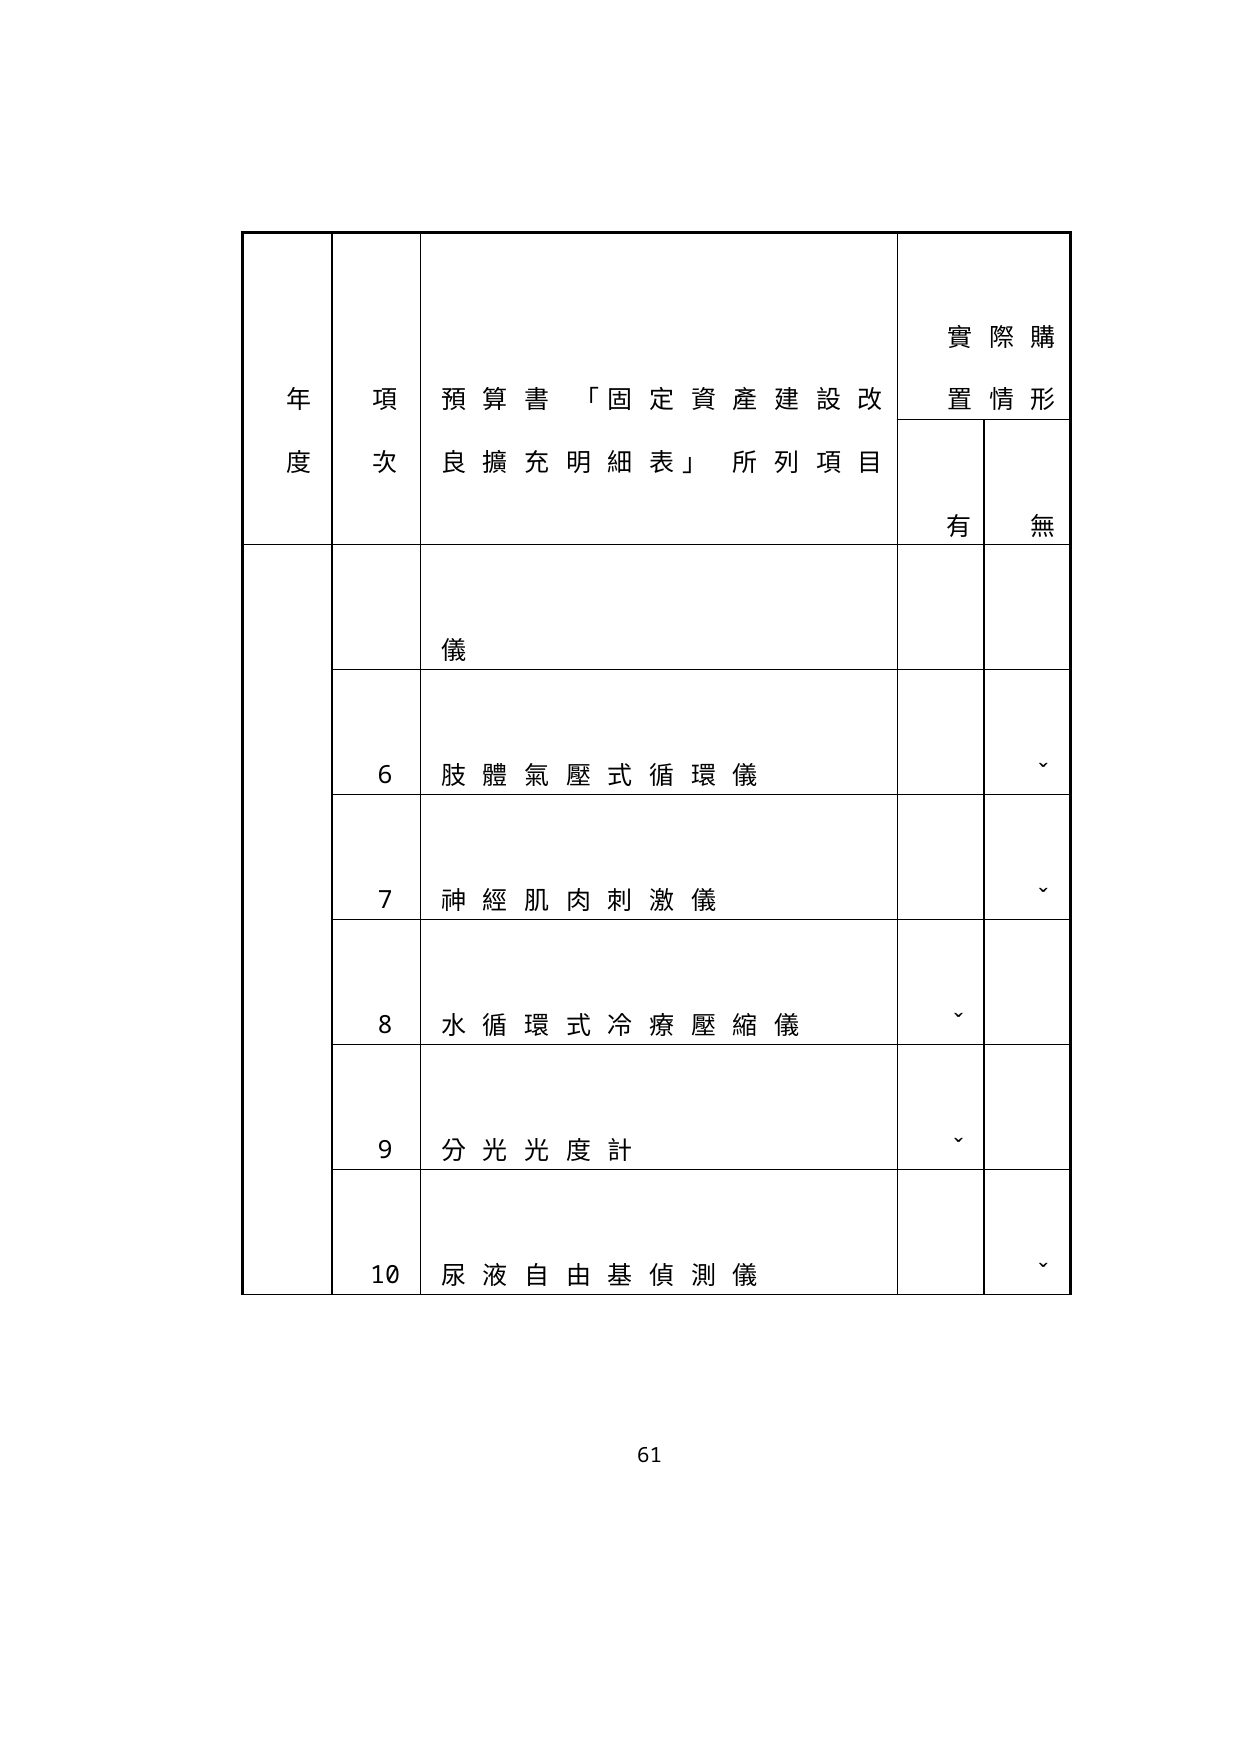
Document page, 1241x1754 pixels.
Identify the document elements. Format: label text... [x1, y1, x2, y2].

table_cell 水循環式冷療壓縮儀 [421, 920, 897, 1044]
table_header 實際購置情形 [898, 234, 1069, 419]
table_cell 儀 [421, 545, 897, 669]
table_cell 8 [333, 920, 420, 1044]
table_cell 9 [333, 1045, 420, 1169]
table_cell ˇ [898, 920, 983, 1044]
table_cell [898, 670, 983, 794]
table_cell 10 [333, 1170, 420, 1294]
table_cell 肢體氣壓式循環儀 [421, 670, 897, 794]
table_cell 有 [898, 420, 983, 544]
table_cell [333, 545, 420, 669]
table_cell ˇ [985, 1170, 1069, 1294]
table_cell [985, 1045, 1069, 1169]
table_cell [898, 545, 983, 669]
table_cell 尿液自由基偵測儀 [421, 1170, 897, 1294]
table_cell ˇ [898, 1045, 983, 1169]
table_cell 神經肌肉刺激儀 [421, 795, 897, 919]
table_cell ˇ [985, 795, 1069, 919]
table_cell [244, 545, 331, 1294]
table_header 預算書「固定資產建設改良擴充明細表」所列項目 [421, 234, 897, 544]
table_cell [985, 545, 1069, 669]
table_cell [898, 795, 983, 919]
table_cell [898, 1170, 983, 1294]
table_cell 6 [333, 670, 420, 794]
table_cell ˇ [985, 670, 1069, 794]
table_header 年度 [244, 234, 331, 544]
table_cell [985, 920, 1069, 1044]
table_cell 無 [985, 420, 1069, 544]
table_cell 分光光度計 [421, 1045, 897, 1169]
table_cell 7 [333, 795, 420, 919]
table_header 項次 [333, 234, 420, 544]
